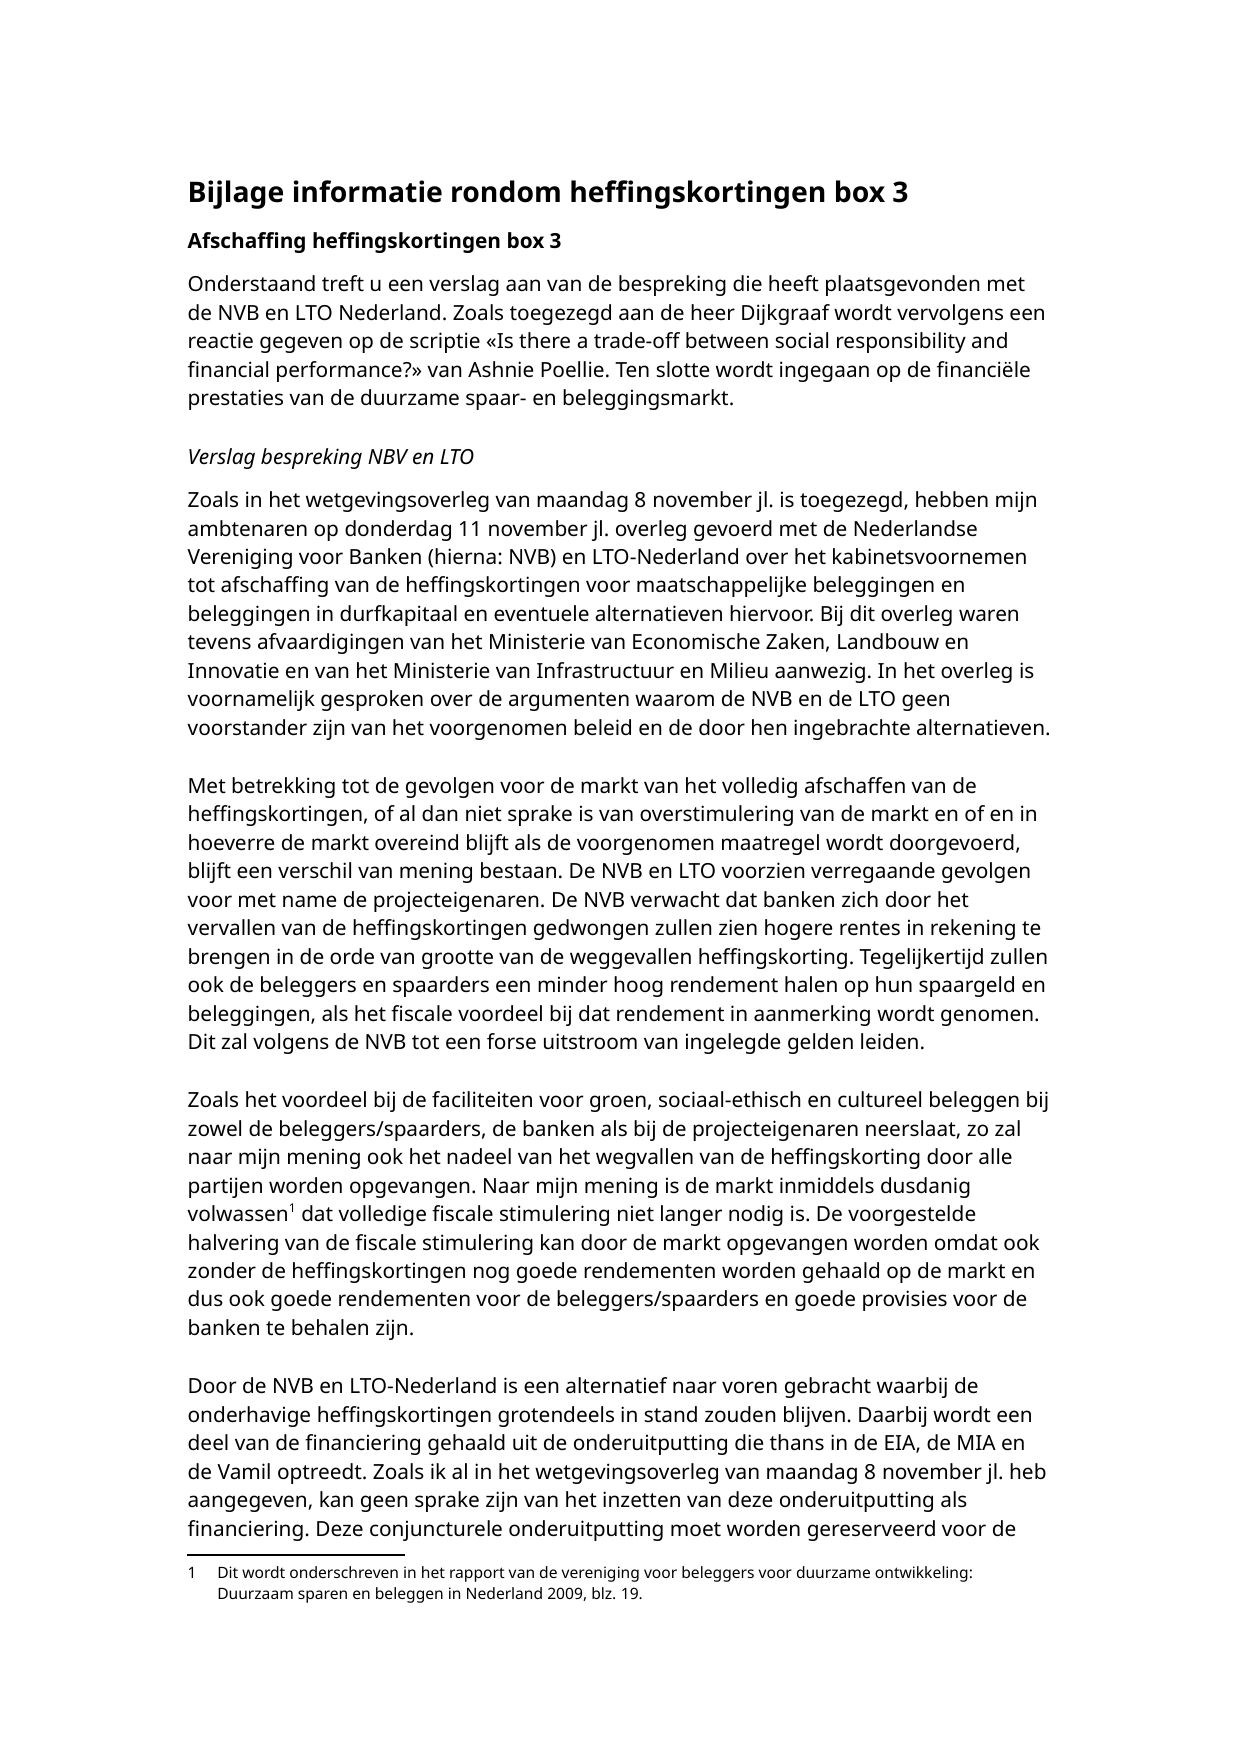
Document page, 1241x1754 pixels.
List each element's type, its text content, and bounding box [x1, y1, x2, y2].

text Dit wordt onderschreven in het rapport van de vereniging voor beleggers voor duurzame ontwikkeling: Duurzaam sparen en beleggen in Nederland 2009, blz. 19. [187, 1547, 1053, 1604]
text Zoals het voordeel bij de faciliteiten voor groen, sociaal-ethisch en cultureel beleggen bij zowel de beleggers/spaarders, de banken als bij de projecteigenaren neerslaat, zo zal naar mijn mening ook het nadeel van het wegvallen van de heffingskorting door alle partijen worden opgevangen. Naar mijn mening is de markt inmiddels dusdanig volwassen dat volledige fiscale stimulering niet langer nodig is. De voorgestelde halvering van de fiscale stimulering kan door de markt opgevangen worden omdat ook zonder de heffingskortingen nog goede rendementen worden gehaald op de markt en dus ook goede rendementen voor de beleggers/spaarders en goede provisies voor de banken te behalen zijn. [187, 1086, 1053, 1341]
text Met betrekking tot de gevolgen voor de markt van het volledig afschaffen van de heffingskortingen, of al dan niet sprake is van overstimulering van de markt en of en in hoeverre de markt overeind blijft als de voorgenomen maatregel wordt doorgevoerd, blijft een verschil van mening bestaan. De NVB en LTO voorzien verregaande gevolgen voor met name de projecteigenaren. De NVB verwacht dat banken zich door het vervallen van de heffingskortingen gedwongen zullen zien hogere rentes in rekening te brengen in de orde van grootte van de weggevallen heffingskorting. Tegelijkertijd zullen ook de beleggers en spaarders een minder hoog rendement halen op hun spaargeld en beleggingen, als het fiscale voordeel bij dat rendement in aanmerking wordt genomen. Dit zal volgens de NVB tot een forse uitstroom van ingelegde gelden leiden. [187, 771, 1053, 1056]
text Zoals in het wetgevingsoverleg van maandag 8 november jl. is toegezegd, hebben mijn ambtenaren op donderdag 11 november jl. overleg gevoerd met de Nederlandse Vereniging voor Banken (hierna: NVB) en LTO-Nederland over het kabinetsvoornemen tot afschaffing van de heffingskortingen voor maatschappelijke beleggingen en beleggingen in durfkapitaal en eventuele alternatieven hiervoor. Bij dit overleg waren tevens afvaardigingen van het Ministerie van Economische Zaken, Landbouw en Innovatie en van het Ministerie van Infrastructuur en Milieu aanwezig. In het overleg is voornamelijk gesproken over de argumenten waarom de NVB en de LTO geen voorstander zijn van het voorgenomen beleid en de door hen ingebrachte alternatieven. [187, 485, 1053, 741]
text Verslag bespreking NBV en LTO [187, 442, 1053, 470]
subtitle Bijlage informatie rondom heffingskortingen box 3 [187, 172, 1053, 211]
text Door de NVB en LTO-Nederland is een alternatief naar voren gebracht waarbij de onderhavige heffingskortingen grotendeels in stand zouden blijven. Daarbij wordt een deel van de financiering gehaald uit de onderuitputting die thans in de EIA, de MIA en de Vamil optreedt. Zoals ik al in het wetgevingsoverleg van maandag 8 november jl. heb aangegeven, kan geen sprake zijn van het inzetten van deze onderuitputting als financiering. Deze conjuncturele onderuitputting moet worden gereserveerd voor de onvermijdelijke conjuncturele overschrijding die volgt. Deze meerjarige budgetrealisatie geldt op expliciet verzoek van uw Kamer. Deze moet voorkomen dat een of meer van de regelingen voortijdig moet sluiten, zoals in het verleden is gebeurd, en verschaft de gebruikers van de investeringsregelingen daardoor meer (investerings)zekerheid. Van alternatieve dekking vanuit deze incidentele gelden kan derhalve geen sprake zijn. In het overleg is dan ook aangegeven dat voor welk alternatief dan ook een randvoorwaarde is dat de geraamde opbrengst ervan moet zijn gebaseerd op een daadwerkelijke versobering/beperking en structurele financiering. Dit door bijvoorbeeld in de EIA, de MIA en de Vamil in de grondslag keuzes te maken (welke bedrijfsmiddelen komen in aanmerking) of de aftrekpercentages te reduceren. Desgevraagd gaf LTO-Nederland aan dat het structureel verlagen van de de EIA, de MIA en de Vamil wat hen betreft in elk geval geen bespreekbare optie zou zijn. [187, 1371, 1053, 1514]
text Onderstaand treft u een verslag aan van de bespreking die heeft plaatsgevonden met de NVB en LTO Nederland. Zoals toegezegd aan de heer Dijkgraaf wordt vervolgens een reactie gegeven op de scriptie «Is there a trade-off between social responsibility and financial performance?» van Ashnie Poellie. Ten slotte wordt ingegaan op de financiële prestaties van de duurzame spaar- en beleggingsmarkt. [187, 269, 1053, 412]
text Afschaffing heffingskortingen box 3 [187, 226, 1053, 254]
